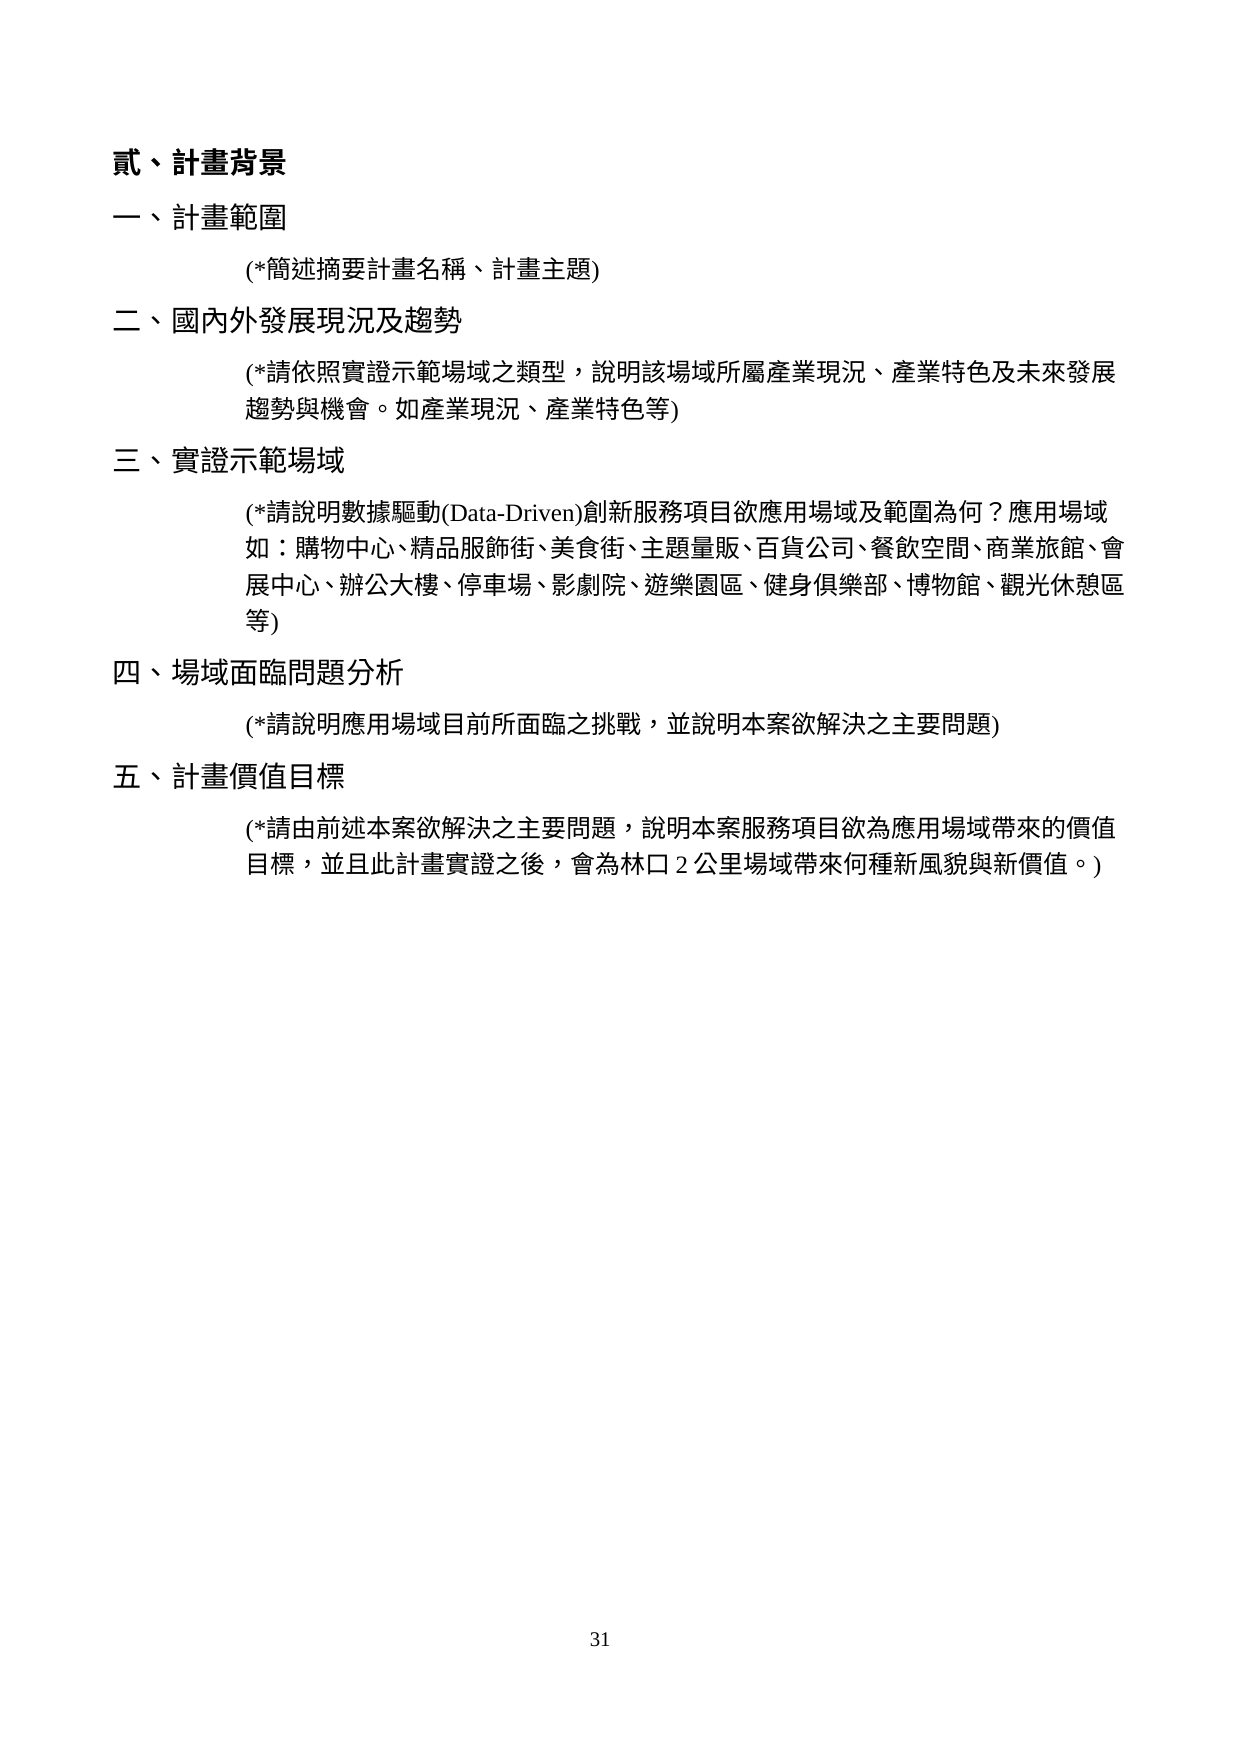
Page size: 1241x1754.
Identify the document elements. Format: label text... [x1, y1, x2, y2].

text (*請說明數據驅動(Data-Driven)創新服務項目欲應用場域及範圍為何？應用場域如：購物中心、精品服飾街、美食街、主題量販、百貨公司、餐飲空間、商業旅館、會展中心、辦公大樓、停車場、影劇院、遊樂園區、健身俱樂部、博物館、觀光休憩區等) [245, 493, 1125, 638]
text (*請依照實證示範場域之類型，說明該場域所屬產業現況、產業特色及未來發展趨勢與機會。如產業現況、產業特色等) [245, 353, 1125, 425]
text 四、場域面臨問題分析 [112, 650, 1125, 692]
text 三、實證示範場域 [112, 438, 1125, 480]
text 二、國內外發展現況及趨勢 [112, 298, 1125, 340]
text (*請說明應用場域目前所面臨之挑戰，並說明本案欲解決之主要問題) [245, 705, 1125, 741]
text 五、計畫價值目標 [112, 754, 1125, 796]
text 貳、計畫背景 [112, 140, 1125, 182]
text (*簡述摘要計畫名稱、計畫主題) [245, 249, 1125, 286]
text (*請由前述本案欲解決之主要問題，說明本案服務項目欲為應用場域帶來的價值目標，並且此計畫實證之後，會為林口2公里場域帶來何種新風貌與新價值。) [245, 808, 1125, 881]
text 一、計畫範圍 [112, 194, 1125, 237]
